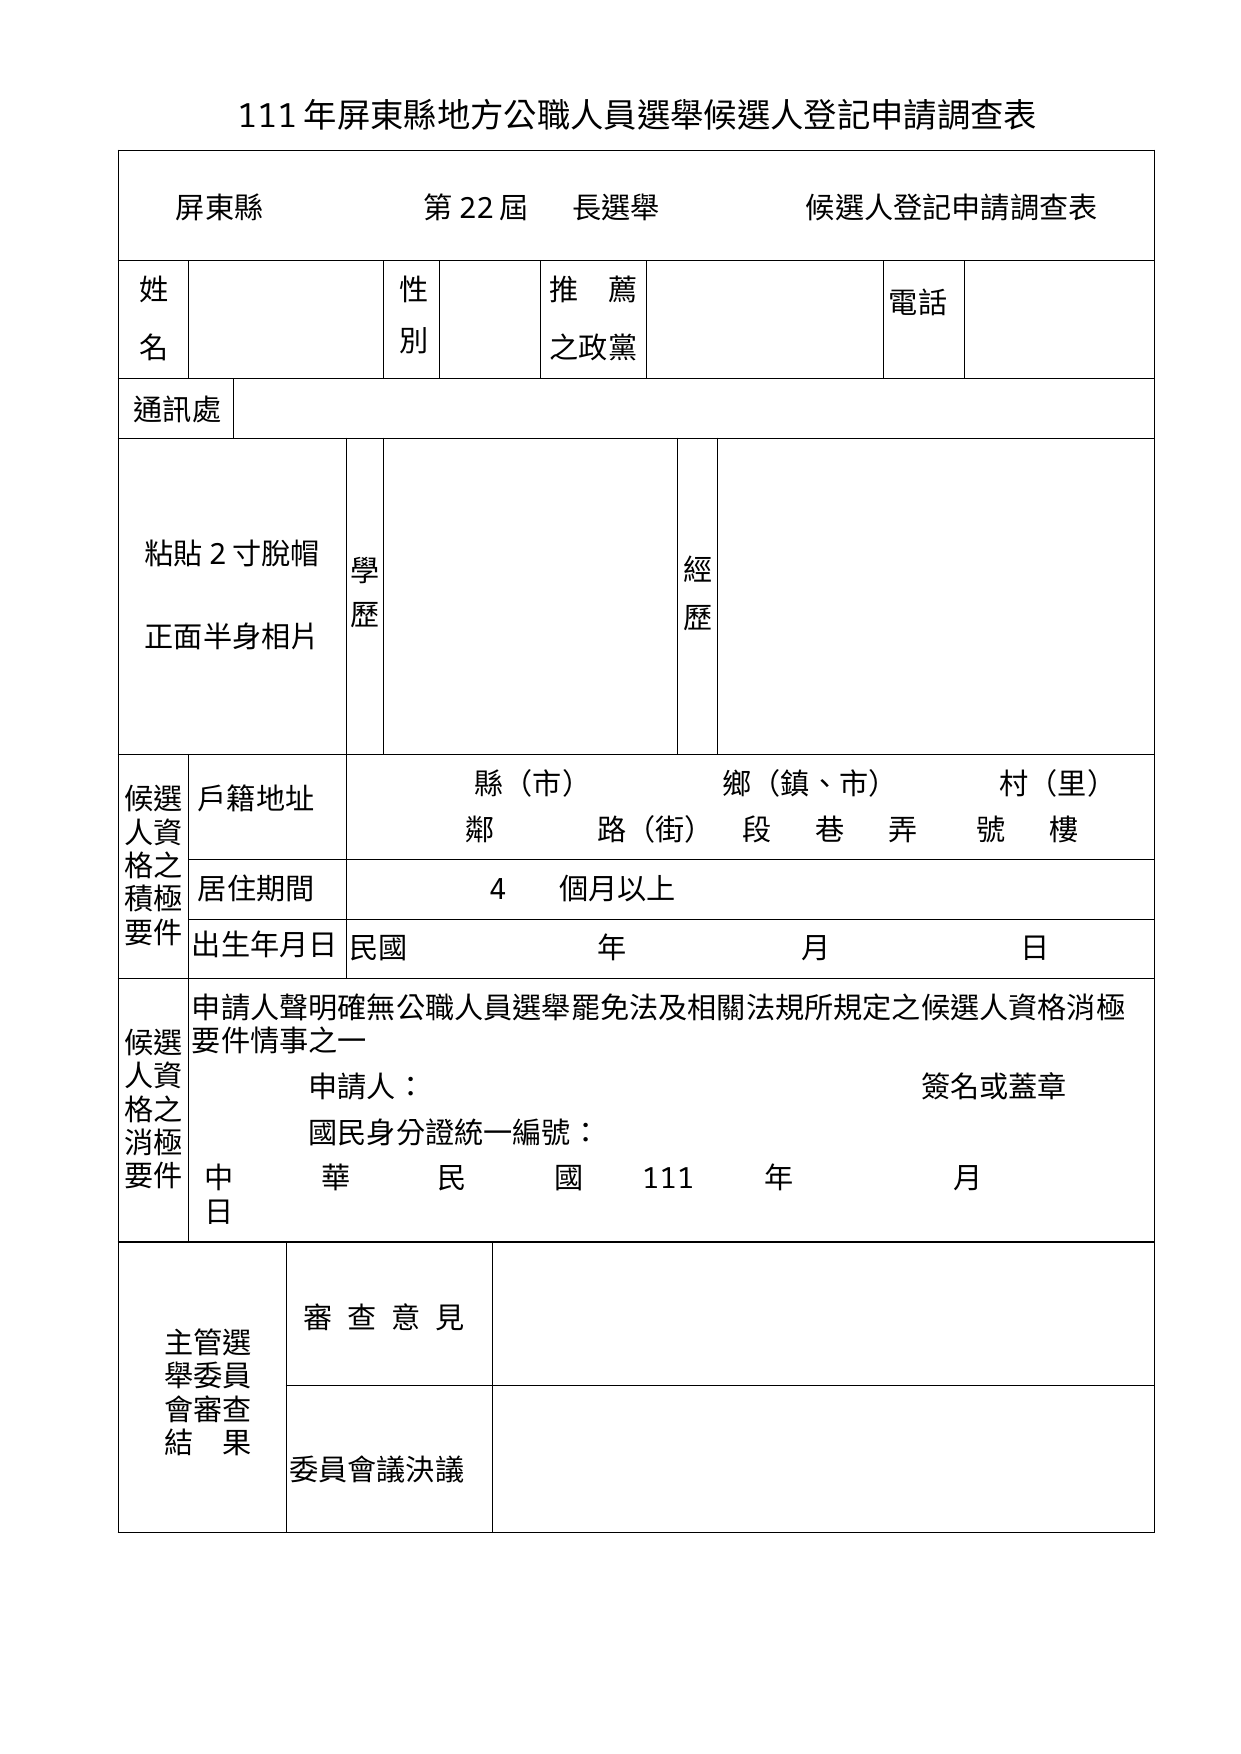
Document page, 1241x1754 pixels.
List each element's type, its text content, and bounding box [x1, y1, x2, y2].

table_cell 經歷 [678, 439, 717, 754]
table_cell 粘貼2寸脫帽 正面半身相片 [119, 439, 346, 754]
table_cell 民國 年 月 日 [347, 920, 1154, 978]
table_cell [440, 261, 540, 378]
table_cell [965, 261, 1154, 378]
table_cell 推 薦 之政黨 [541, 261, 646, 378]
table_cell 候選 人資 格之 積極 要件 [119, 755, 188, 978]
table_cell 委員會議決議 [287, 1386, 492, 1532]
table_cell [189, 261, 383, 378]
table_cell 戶籍地址 [189, 755, 346, 859]
table_cell 通訊處 [119, 379, 233, 437]
table_cell 主管選舉委員會審查 結 果 [119, 1243, 286, 1532]
table_cell 4 個月以上 [347, 860, 1154, 918]
table_cell 候選 人資 格之 消極 要件 [119, 979, 188, 1241]
table_cell [384, 439, 677, 754]
table_cell 姓 名 [119, 261, 188, 378]
table_cell 申請人聲明確無公職人員選舉罷免法及相關法規所規定之候選人資格消極要件情事之一 申請人： 簽名或蓋章 國民身分證統一編號： 中 華 民 國 111 年 月 日 [189, 979, 1154, 1241]
table_cell 審 查 意 見 [287, 1243, 492, 1385]
table_cell 學歷 [347, 439, 383, 754]
table_cell 居住期間 [189, 860, 346, 918]
table_cell 縣（市） 鄉（鎮、市） 村（里） 鄰 路（街） 段 巷 弄 號 樓 [347, 755, 1154, 859]
table_cell 性 別 [384, 261, 439, 378]
table_header 屏東縣 第22屆 長選舉 候選人登記申請調查表 [119, 151, 1154, 260]
table_cell 出生年月日 [189, 920, 346, 978]
table_cell 電話 [884, 261, 964, 378]
table_cell [493, 1386, 1154, 1532]
table_cell [234, 379, 1154, 437]
table_cell [493, 1243, 1154, 1385]
table_cell [718, 439, 1154, 754]
text 111年屏東縣地方公職人員選舉候選人登記申請調查表 [118, 89, 1122, 137]
table_cell [647, 261, 883, 378]
